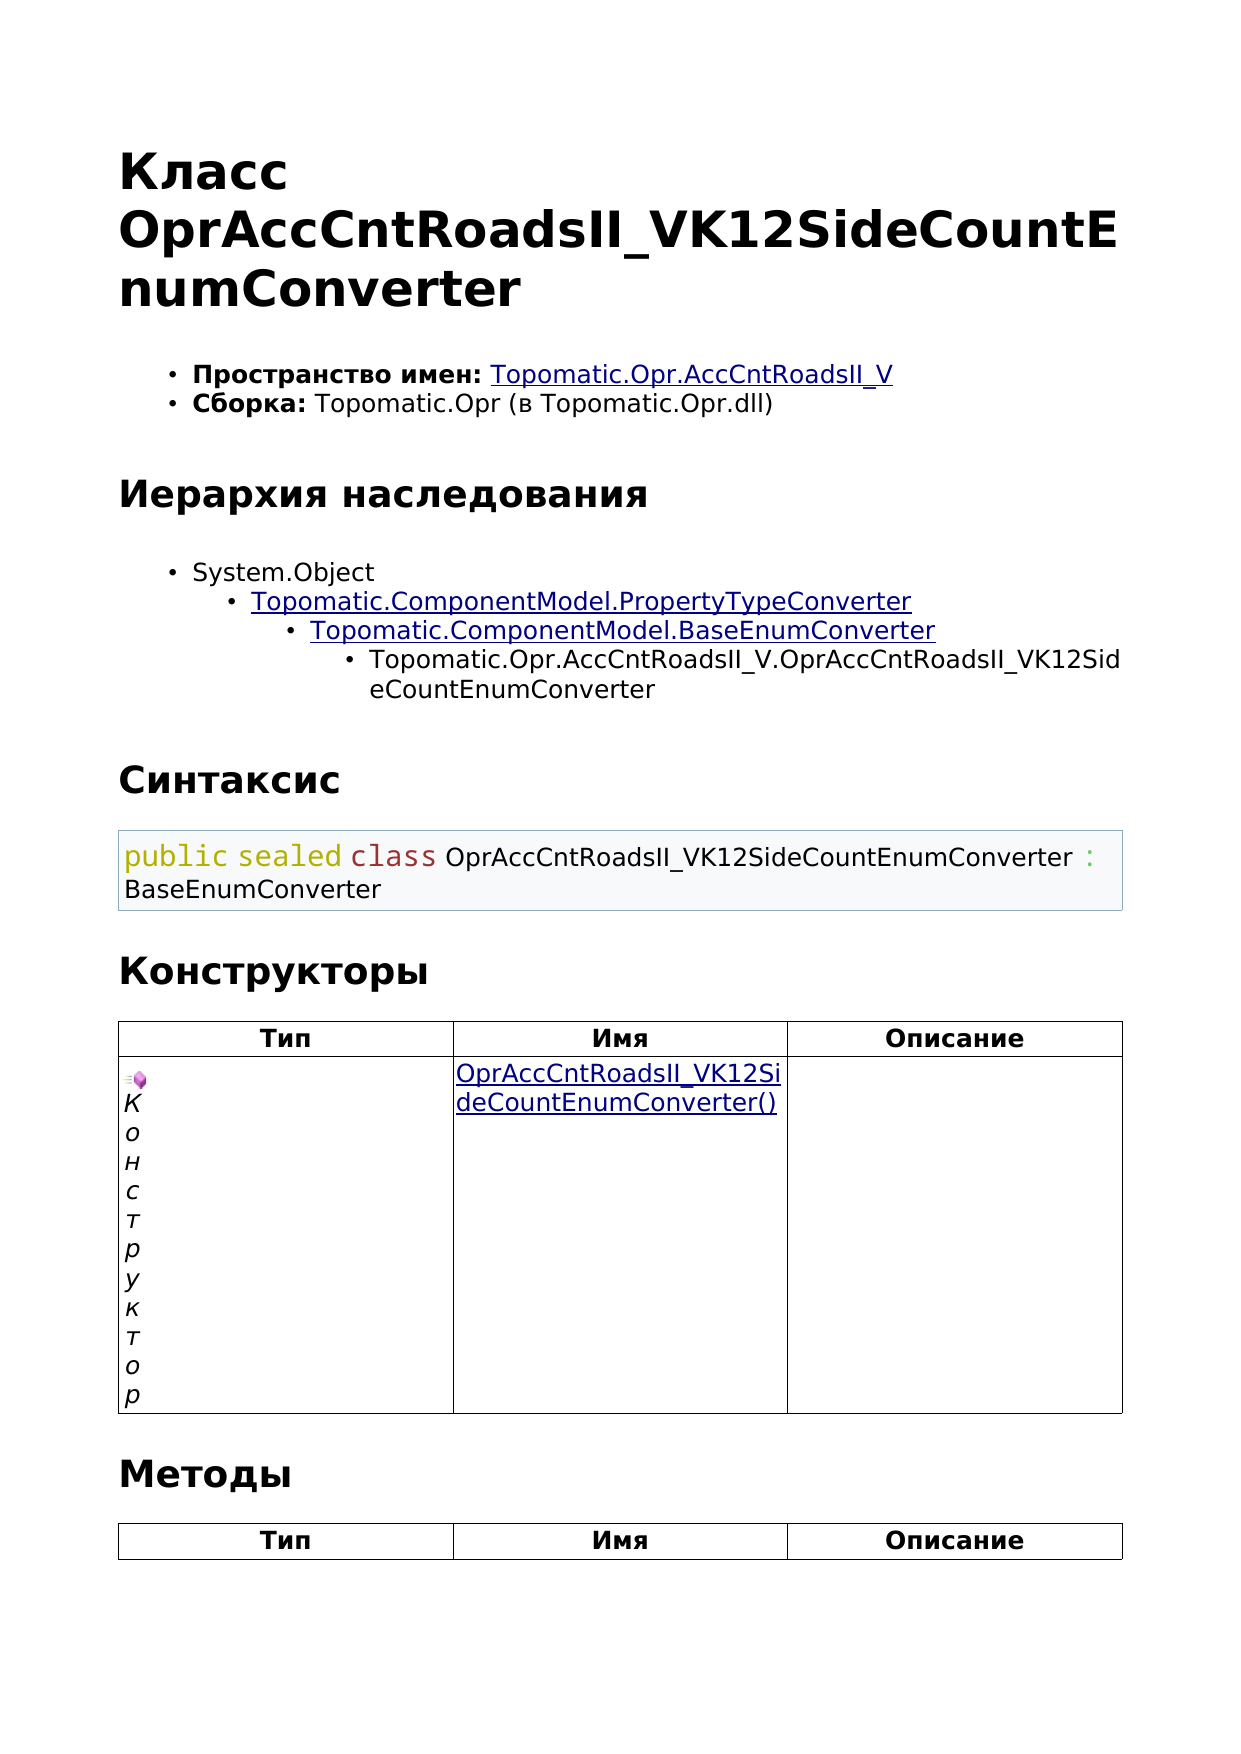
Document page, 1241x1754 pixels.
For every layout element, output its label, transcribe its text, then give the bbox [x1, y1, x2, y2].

list Topomatic.Opr.AccCntRoadsII_V.OprAccCntRoadsII_VK12SideCountEnumConverter [354, 646, 1122, 704]
table_cell OprAccCntRoadsII_VK12SideCountEnumConverter() [454, 1057, 787, 1412]
subtitle Методы [118, 1452, 1122, 1496]
table_cell [788, 1057, 1122, 1412]
list System.Object [177, 558, 1122, 587]
subtitle Синтаксис [118, 758, 1122, 802]
list Пространство имен: Topomatic.Opr.AccCntRoadsII_V [177, 360, 1122, 389]
table_header Имя [454, 1524, 787, 1558]
list Topomatic.ComponentModel.PropertyTypeConverter [236, 587, 1122, 617]
subtitle Иерархия наследования [118, 473, 1122, 516]
picture [121, 1071, 147, 1089]
table_header Тип [119, 1524, 453, 1558]
list Topomatic.ComponentModel.BaseEnumConverter [295, 617, 1122, 646]
subtitle Класс OprAccCntRoadsII_VK12SideCountEnumConverter [118, 143, 1122, 318]
table_header Имя [454, 1022, 787, 1056]
table_header public sealed class OprAccCntRoadsII_VK12SideCountEnumConverter : BaseEnumConverter [119, 831, 1122, 910]
table_header Описание [788, 1022, 1122, 1056]
table_header Описание [788, 1524, 1122, 1558]
list Сборка: Topomatic.Opr (в Topomatic.Opr.dll) [177, 389, 1122, 418]
subtitle Конструкторы [118, 950, 1122, 994]
table_cell [119, 1057, 453, 1412]
table_header Тип [119, 1022, 453, 1056]
